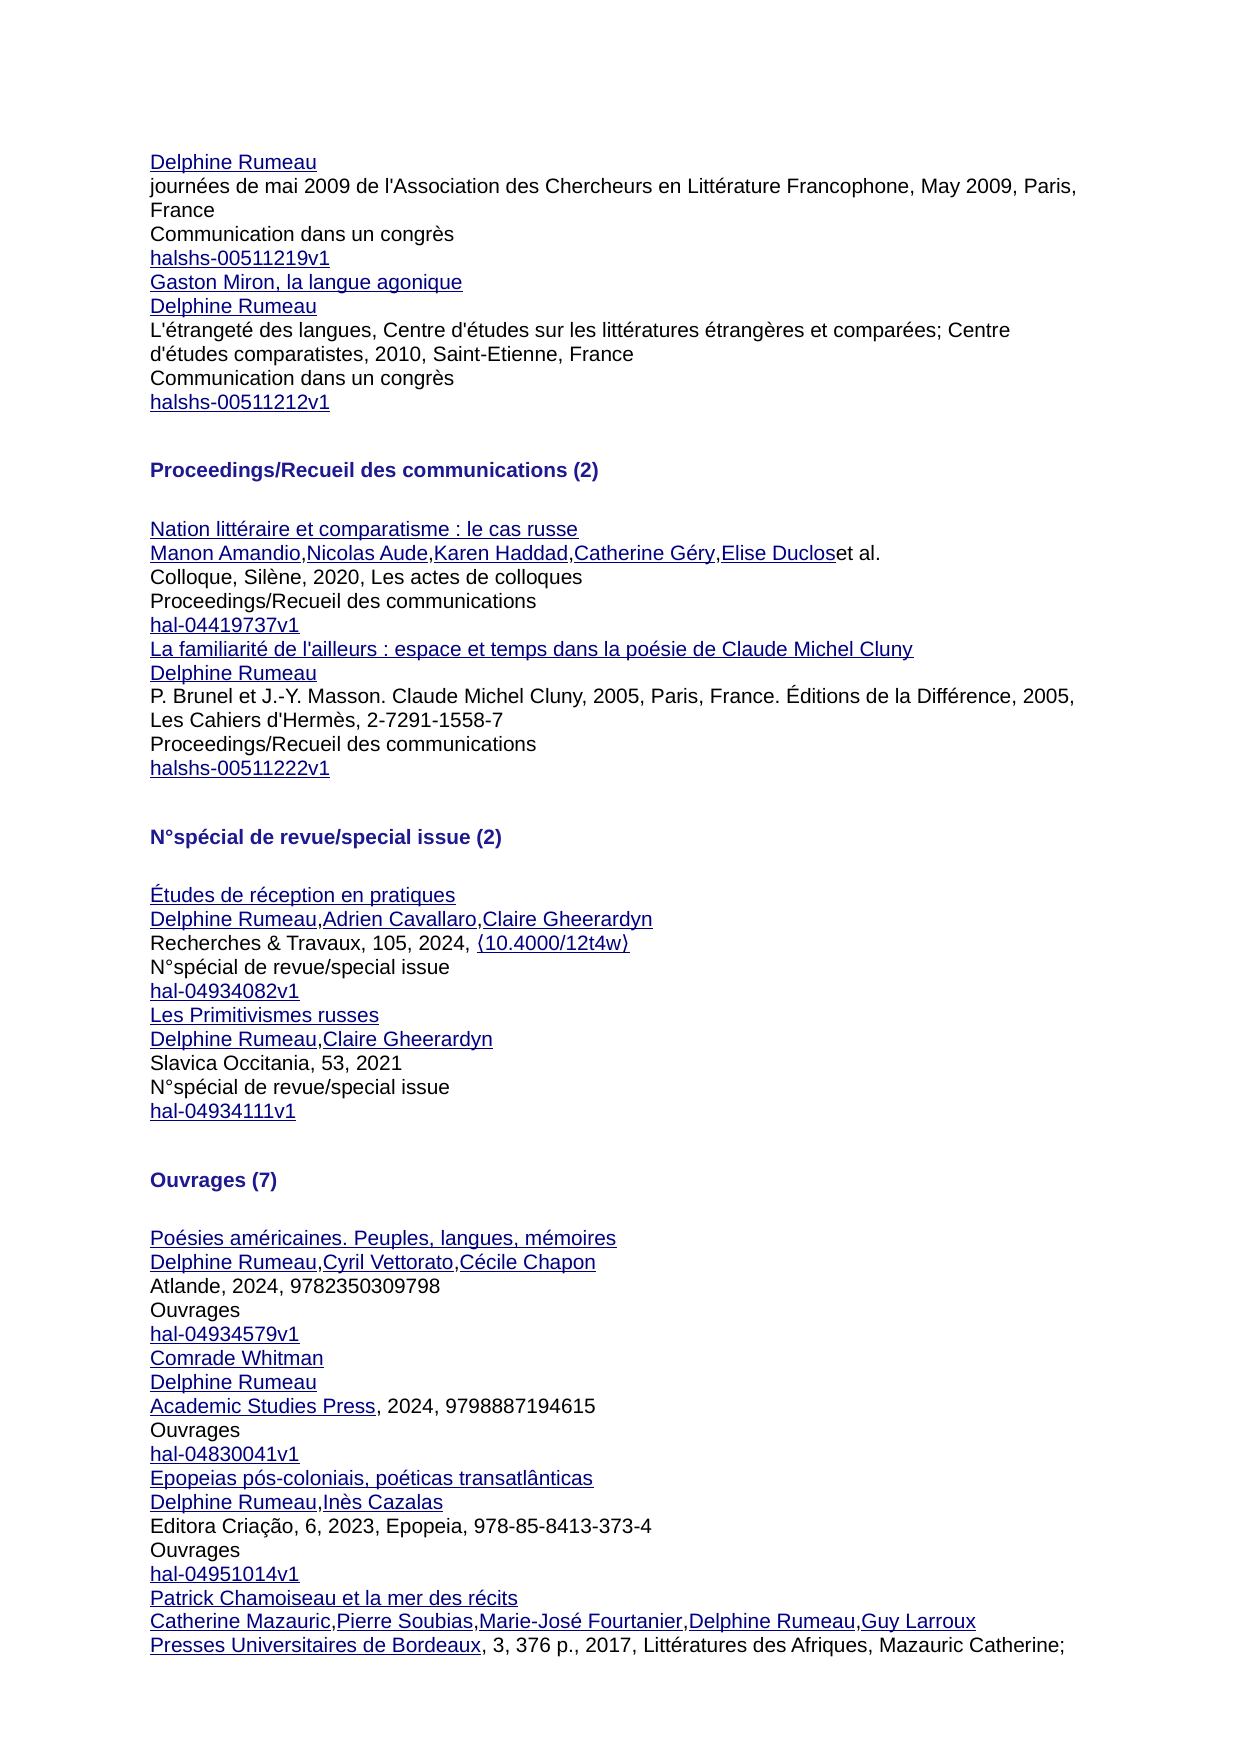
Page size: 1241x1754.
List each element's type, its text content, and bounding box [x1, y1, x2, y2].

table_cell Delphine Rumeau journées de mai 2009 de l'Association des Chercheurs en Littérature Francophone, May 2009, Paris, France Communication dans un congrès halshs-00511219v1 [150, 150, 1090, 270]
table_cell Epopeias pós-coloniais, poéticas transatlânticas Delphine Rumeau,Inès Cazalas Editora Criação, 6, 2023, Epopeia, 978-85-8413-373-4 Ouvrages hal-04951014v1 [150, 1466, 1090, 1585]
table_header Nation littéraire et comparatisme : le cas russe Manon Amandio,Nicolas Aude,Karen Haddad,Catherine Géry,Elise Ducloset al. Colloque, Silène, 2020, Les actes de colloques Proceedings/Recueil des communications hal-04419737v1 [150, 517, 1090, 636]
subtitle Proceedings/Recueil des communications (2) [150, 458, 1090, 482]
table_cell Les Primitivismes russes Delphine Rumeau,Claire Gheerardyn Slavica Occitania, 53, 2021 N°spécial de revue/special issue hal-04934111v1 [150, 1003, 1090, 1123]
subtitle N°spécial de revue/special issue (2) [150, 825, 1090, 849]
table_header Poésies américaines. Peuples, langues, mémoires Delphine Rumeau,Cyril Vettorato,Cécile Chapon Atlande, 2024, 9782350309798 Ouvrages hal-04934579v1 [150, 1226, 1090, 1346]
subtitle Ouvrages (7) [150, 1168, 1090, 1192]
table_cell La familiarité de l'ailleurs : espace et temps dans la poésie de Claude Michel Cluny Delphine Rumeau P. Brunel et J.-Y. Masson. Claude Michel Cluny, 2005, Paris, France. Éditions de la Différence, 2005, Les Cahiers d'Hermès, 2-7291-1558-7 Proceedings/Recueil des communications halshs-00511222v1 [150, 636, 1090, 780]
table_cell Comrade Whitman Delphine Rumeau Academic Studies Press, 2024, 9798887194615 Ouvrages hal-04830041v1 [150, 1346, 1090, 1466]
table_cell Patrick Chamoiseau et la mer des récits Catherine Mazauric,Pierre Soubias,Marie-José Fourtanier,Delphine Rumeau,Guy Larroux Presses Universitaires de Bordeaux, 3, 376 p., 2017, Littératures des Afriques, Mazauric Catherine; [150, 1585, 1090, 1657]
table_header Études de réception en pratiques Delphine Rumeau,Adrien Cavallaro,Claire Gheerardyn Recherches & Travaux, 105, 2024, ⟨10.4000/12t4w⟩ N°spécial de revue/special issue hal-04934082v1 [150, 883, 1090, 1003]
table_cell Gaston Miron, la langue agonique Delphine Rumeau L'étrangeté des langues, Centre d'études sur les littératures étrangères et comparées; Centre d'études comparatistes, 2010, Saint-Etienne, France Communication dans un congrès halshs-00511212v1 [150, 270, 1090, 413]
